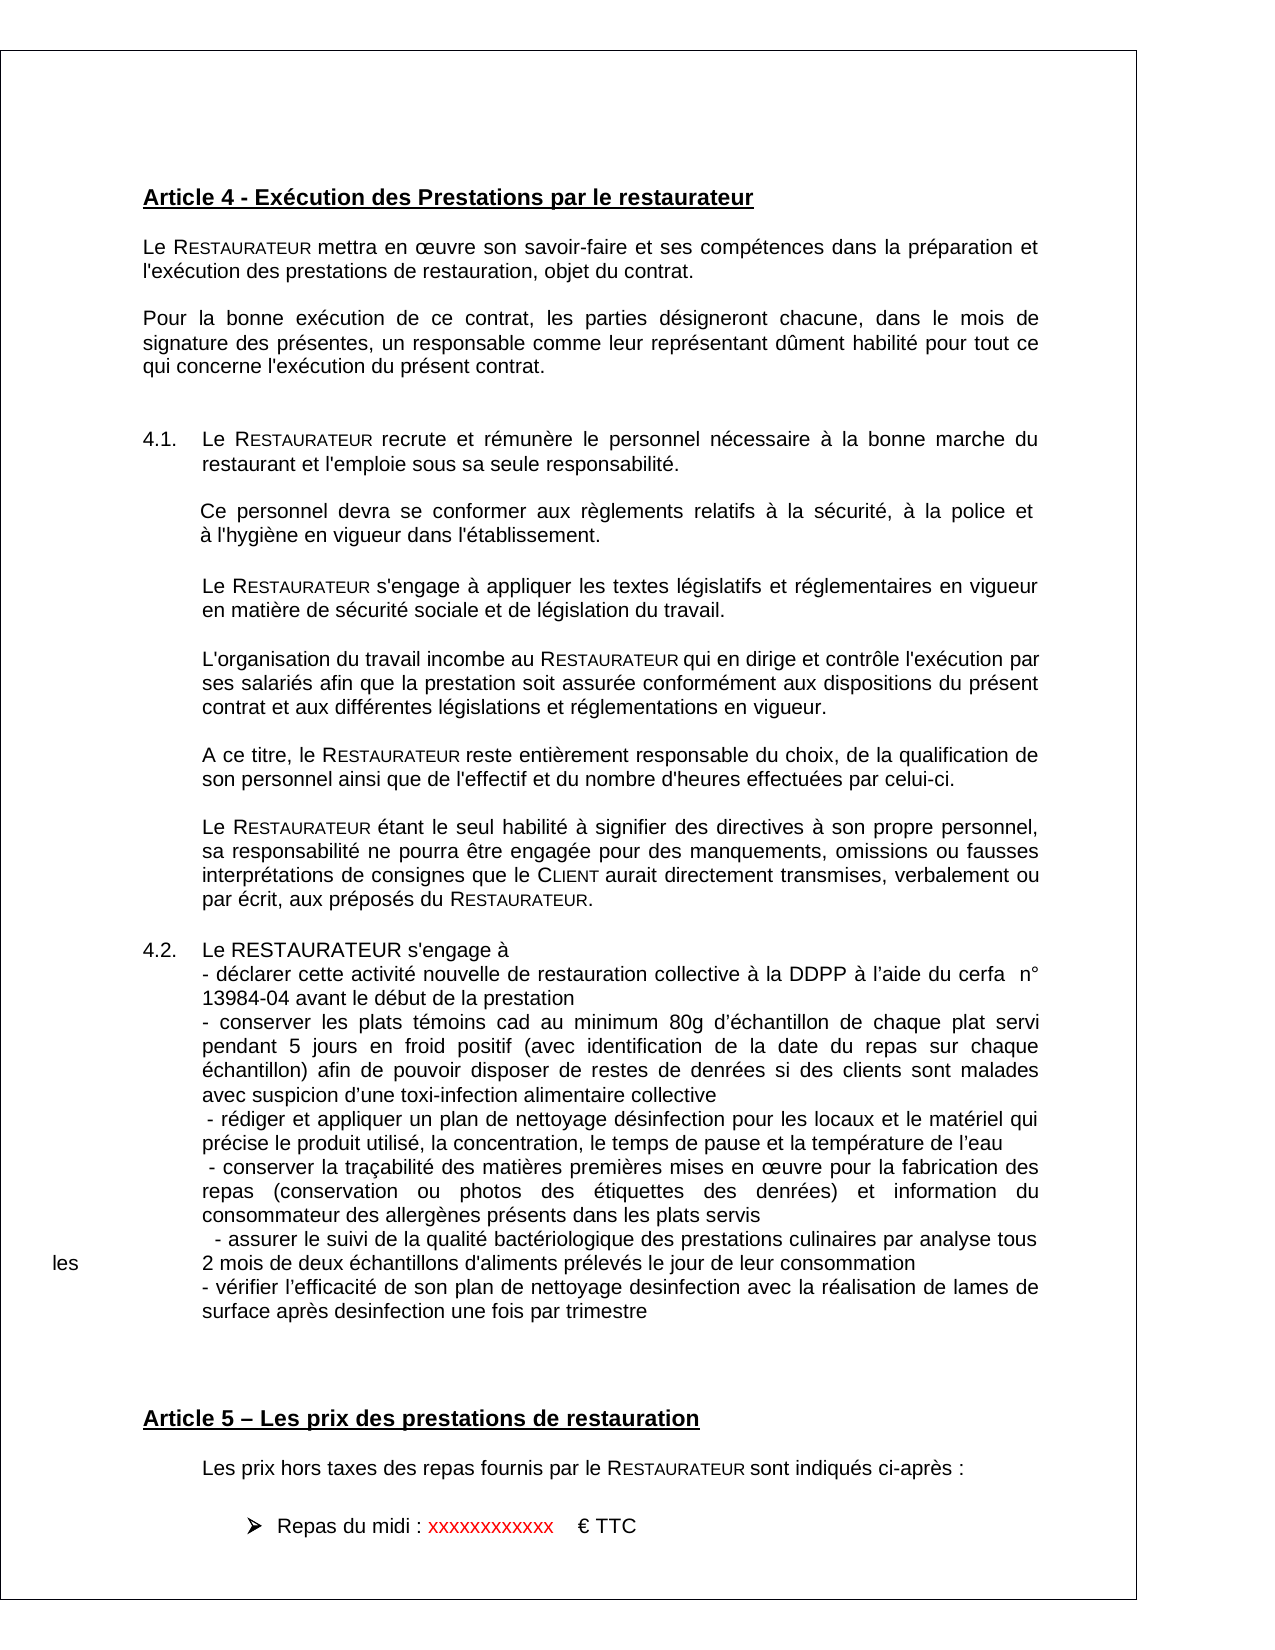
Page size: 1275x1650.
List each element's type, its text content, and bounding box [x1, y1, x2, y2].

list - assurer le suivi de la qualité bactériologique des prestations culinaires par analyse tous les 2 mois de deux échantillons d'aliments prélevés le jour de leur consommation [52, 1227, 1041, 1275]
list Repas du midi : xxxxxxxxxxxx € TTC [246, 1514, 1135, 1538]
text A ce titre, le RESTAURATEUR reste entièrement responsable du choix, de la qualification de son personnel ainsi que de l'effectif et du nombre d'heures effectuées par celui-ci. [202, 742, 1039, 791]
text Ce personnel devra se conformer aux règlements relatifs à la sécurité, à la police et à l'hygiène en vigueur dans l'établissement. [200, 499, 1035, 547]
list - rédiger et appliquer un plan de nettoyage désinfection pour les locaux et le matériel qui précise le produit utilisé, la concentration, le temps de pause et la température de l’eau [143, 1107, 1041, 1155]
list - vérifier l’efficacité de son plan de nettoyage desinfection avec la réalisation de lames de surface après desinfection une fois par trimestre [52, 1275, 1041, 1323]
list Le RESTAURATEUR s'engage à [143, 938, 1041, 962]
text Les prix hors taxes des repas fournis par le RESTAURATEUR sont indiqués ci-après : [143, 1456, 1040, 1480]
list Le RESTAURATEUR recrute et rémunère le personnel nécessaire à la bonne marche du restaurant et l'emploie sous sa seule responsabilité. [143, 427, 1039, 476]
text Le RESTAURATEUR s'engage à appliquer les textes législatifs et réglementaires en vigueur en matière de sécurité sociale et de législation du travail. [202, 574, 1039, 622]
text Pour la bonne exécution de ce contrat, les parties désigneront chacune, dans le mois de signature des présentes, un responsable comme leur représentant dûment habilité pour tout ce qui concerne l'exécution du présent contrat. [143, 306, 1039, 378]
text L'organisation du travail incombe au RESTAURATEUR qui en dirige et contrôle l'exécution par ses salariés afin que la prestation soit assurée conformément aux dispositions du présent contrat et aux différentes législations et réglementations en vigueur. [202, 647, 1039, 719]
text Le RESTAURATEUR étant le seul habilité à signifier des directives à son propre personnel, sa responsabilité ne pourra être engagée pour des manquements, omissions ou fausses interprétations de consignes que le CLIENT aurait directement transmises, verbalement ou par écrit, aux préposés du RESTAURATEUR. [202, 815, 1040, 911]
list - déclarer cette activité nouvelle de restauration collective à la DDPP à l’aide du cerfa n° 13984-04 avant le début de la prestation [143, 962, 1041, 1010]
subtitle Article 4 - Exécution des Prestations par le restaurateur [143, 183, 1135, 210]
list - conserver la traçabilité des matières premières mises en œuvre pour la fabrication des repas (conservation ou photos des étiquettes des denrées) et information du consommateur des allergènes présents dans les plats servis [52, 1155, 1041, 1227]
text Le RESTAURATEUR mettra en œuvre son savoir-faire et ses compétences dans la préparation et l'exécution des prestations de restauration, objet du contrat. [143, 234, 1040, 283]
subtitle Article 5 – Les prix des prestations de restauration [143, 1404, 1135, 1431]
list - conserver les plats témoins cad au minimum 80g d’échantillon de chaque plat servi pendant 5 jours en froid positif (avec identification de la date du repas sur chaque échantillon) afin de pouvoir disposer de restes de denrées si des clients sont malades avec suspicion d’une toxi-infection alimentaire collective [143, 1010, 1041, 1107]
